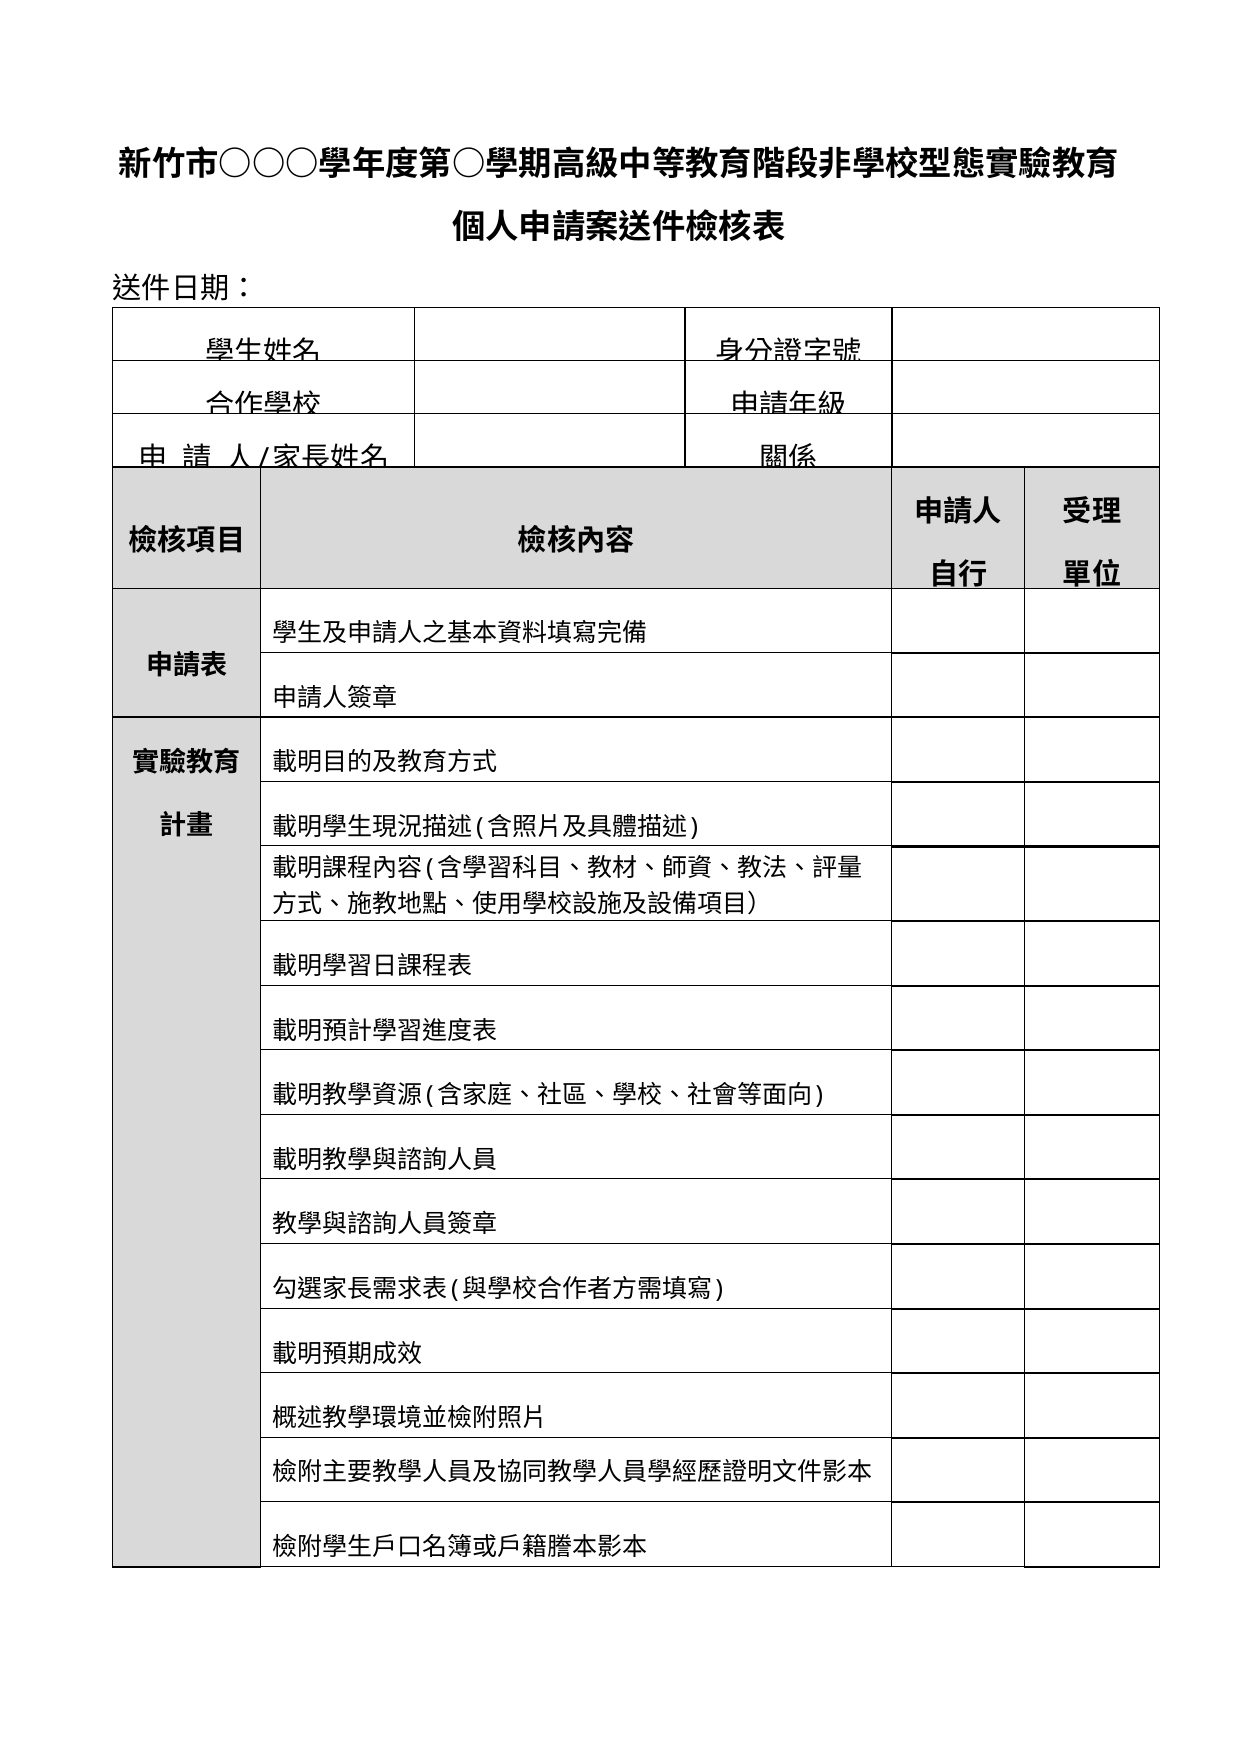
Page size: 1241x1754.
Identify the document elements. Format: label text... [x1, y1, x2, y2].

table_cell [892, 922, 1024, 984]
table_cell 受理 單位 檢核 [1025, 468, 1159, 588]
table_cell 檢附學生戶口名簿或戶籍謄本影本 [261, 1502, 891, 1566]
table_cell [892, 1116, 1024, 1178]
table_cell 申請年級 [686, 361, 891, 413]
table_cell [892, 589, 1024, 652]
table_cell 申請人 自行 檢核 [892, 468, 1024, 588]
table_cell [892, 848, 1024, 920]
table_cell 合作學校 [113, 361, 414, 413]
table_cell 關係 [686, 414, 891, 466]
table_cell 載明課程內容(含學習科目、教材、師資、教法、評量方式、施教地點、使用學校設施及設備項目） [261, 846, 891, 920]
table_cell [892, 654, 1024, 716]
table_cell [892, 1503, 1024, 1566]
table_cell [892, 1374, 1024, 1437]
table_cell [893, 414, 1159, 466]
table_cell [1025, 987, 1159, 1049]
table_header 身分證字號 [686, 308, 891, 360]
table_header [415, 308, 684, 360]
table_cell 載明學習日課程表 [261, 921, 891, 984]
table_cell 檢核項目 [113, 468, 260, 588]
table_cell [1025, 718, 1159, 781]
table_cell 載明目的及教育方式 [261, 718, 891, 781]
table_cell [1025, 1374, 1159, 1437]
table_cell [1025, 1180, 1159, 1243]
table_cell [415, 361, 684, 413]
table_cell [1025, 654, 1159, 716]
table_cell 學生及申請人之基本資料填寫完備 [261, 589, 891, 652]
table_cell 檢核內容 [261, 468, 891, 588]
table_cell 教學與諮詢人員簽章 [261, 1179, 891, 1243]
table_cell [1025, 783, 1159, 845]
table_cell [1025, 1503, 1159, 1566]
table_cell [1025, 922, 1159, 984]
table_cell 實驗教育計畫 [113, 718, 260, 1566]
table_cell 載明教學資源(含家庭、社區、學校、社會等面向) [261, 1050, 891, 1114]
table_cell 概述教學環境並檢附照片 [261, 1373, 891, 1437]
text 新竹市○○○學年度第○學期高級中等教育階段非學校型態實驗教育 [112, 119, 1125, 182]
table_cell [1025, 1245, 1159, 1307]
table_cell [1025, 848, 1159, 920]
table_cell 載明學生現況描述(含照片及具體描述) [261, 782, 891, 845]
table_cell 申請表 [113, 589, 260, 716]
table_cell [1025, 1439, 1159, 1501]
table_cell 勾選家長需求表(與學校合作者方需填寫) [261, 1244, 891, 1307]
table_cell [1025, 1051, 1159, 1114]
table_cell [892, 1310, 1024, 1372]
table_cell 載明預計學習進度表 [261, 986, 891, 1049]
table_cell [1025, 1310, 1159, 1372]
table_cell [892, 718, 1024, 781]
table_cell [1025, 1116, 1159, 1178]
text 個人申請案送件檢核表 [112, 182, 1125, 244]
table_cell 申 請 人/家長姓名 [113, 414, 414, 466]
table_cell [415, 414, 684, 466]
table_cell [892, 987, 1024, 1049]
table_cell [892, 1180, 1024, 1243]
table_cell 載明教學與諮詢人員 [261, 1115, 891, 1178]
table_cell [893, 361, 1159, 413]
table_cell [892, 1245, 1024, 1307]
table_header 學生姓名 [113, 308, 414, 360]
table_cell [1025, 589, 1159, 652]
table_header [893, 308, 1159, 360]
text 送件日期： [112, 244, 1125, 307]
table_cell 申請人簽章 [261, 653, 891, 716]
table_cell [892, 783, 1024, 845]
table_cell [892, 1051, 1024, 1114]
table_cell [892, 1439, 1024, 1501]
table_cell 載明預期成效 [261, 1309, 891, 1372]
table_cell 檢附主要教學人員及協同教學人員學經歷證明文件影本 [261, 1438, 891, 1501]
